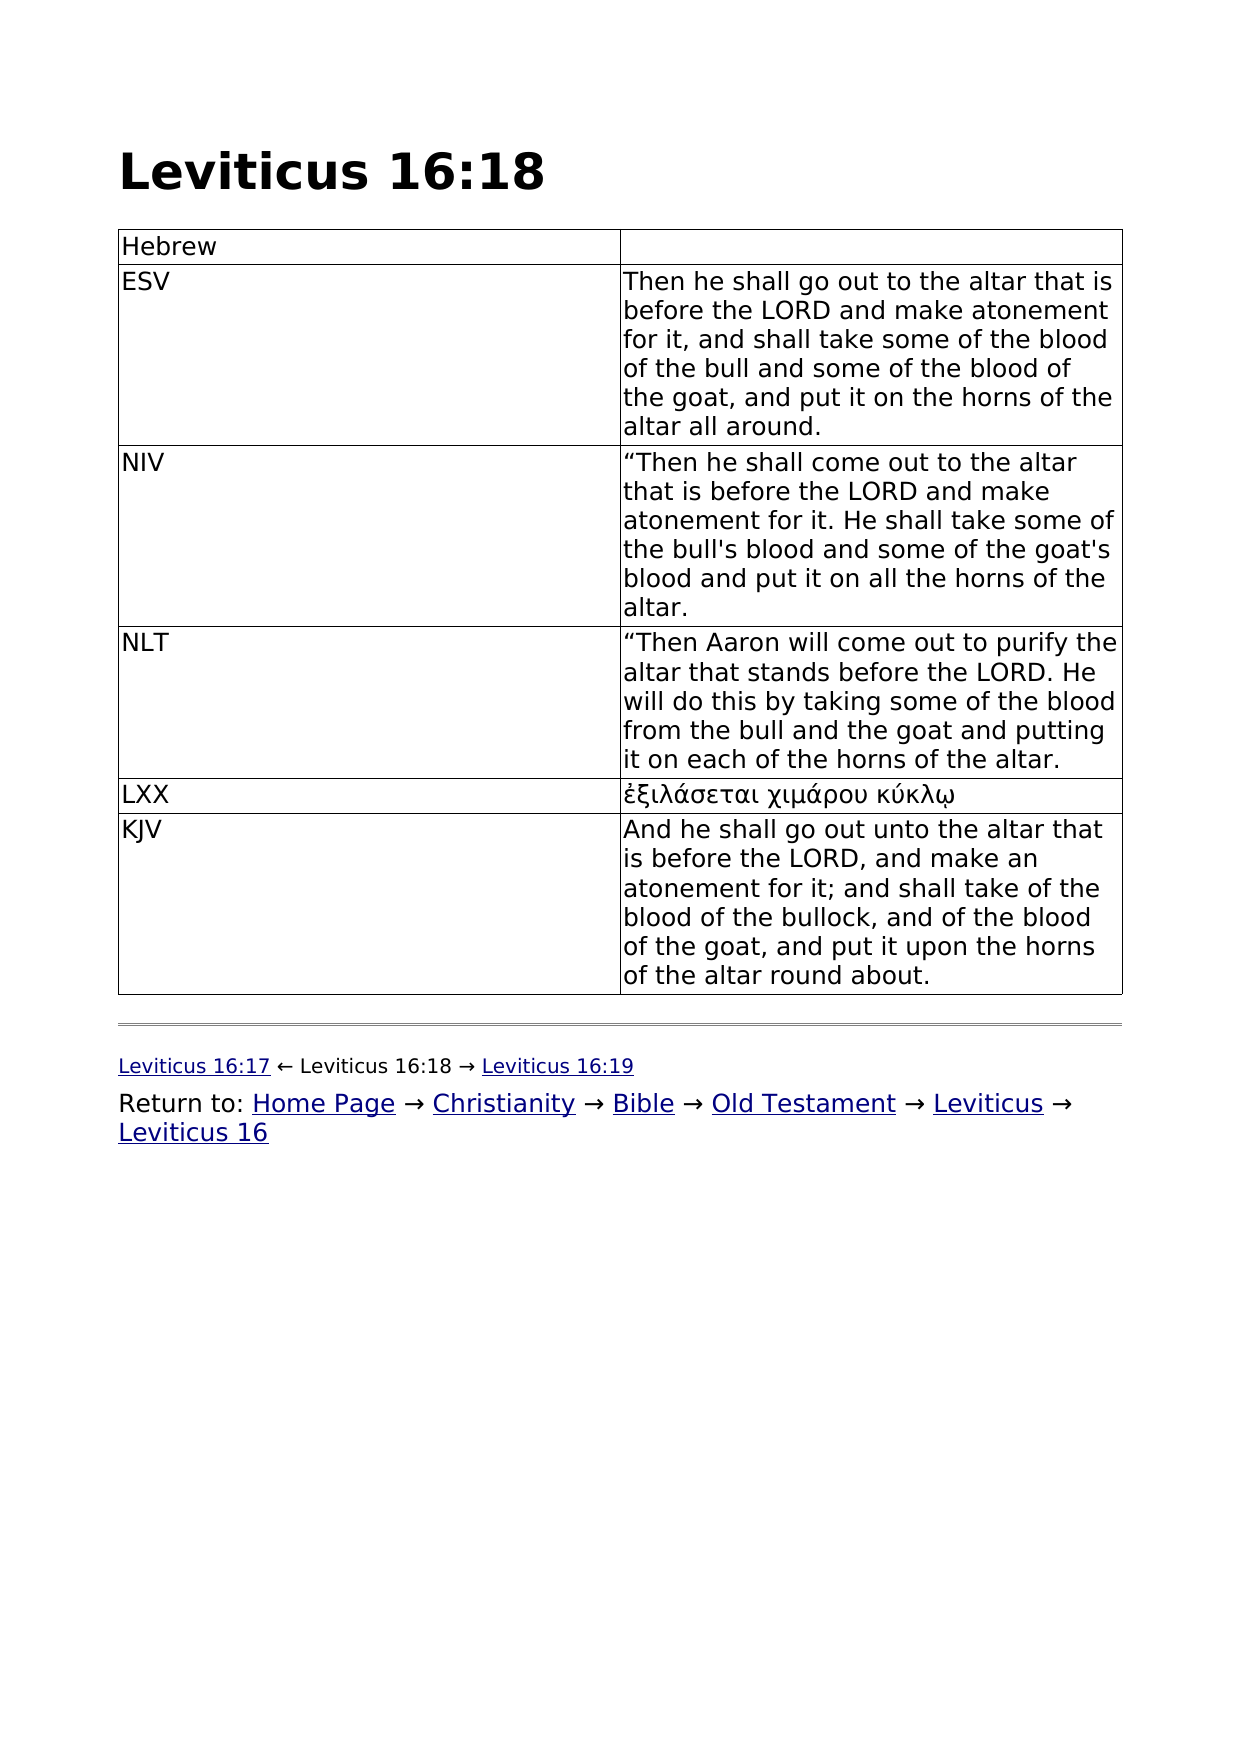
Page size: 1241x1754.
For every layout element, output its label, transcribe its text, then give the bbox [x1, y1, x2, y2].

table_cell “Then Aaron will come out to purify the altar that stands before the LORD. He will do this by taking some of the blood from the bull and the goat and putting it on each of the horns of the altar. [621, 627, 1122, 777]
table_cell LXX [119, 779, 620, 812]
table_cell ἐξιλάσεται χιμάρου κύκλῳ [621, 779, 1122, 812]
table_cell “Then he shall come out to the altar that is before the LORD and make atonement for it. He shall take some of the bull's blood and some of the goat's blood and put it on all the horns of the altar. [621, 446, 1122, 626]
text Return to: Home Page → Christianity → Bible → Old Testament → Leviticus → Leviticus 16 [118, 1089, 1122, 1147]
table_cell And he shall go out unto the altar that is before the LORD, and make an atonement for it; and shall take of the blood of the bullock, and of the blood of the goat, and put it upon the horns of the altar round about. [621, 814, 1122, 993]
text Leviticus 16:17 ← Leviticus 16:18 → Leviticus 16:19 [118, 1055, 1122, 1089]
table_cell NIV [119, 446, 620, 626]
subtitle Leviticus 16:18 [118, 143, 1122, 201]
table_header Hebrew [119, 230, 620, 264]
table_cell KJV [119, 814, 620, 993]
table_cell NLT [119, 627, 620, 777]
table_cell Then he shall go out to the altar that is before the LORD and make atonement for it, and shall take some of the blood of the bull and some of the blood of the goat, and put it on the horns of the altar all around. [621, 265, 1122, 445]
table_header [621, 230, 1122, 264]
table_cell ESV [119, 265, 620, 445]
